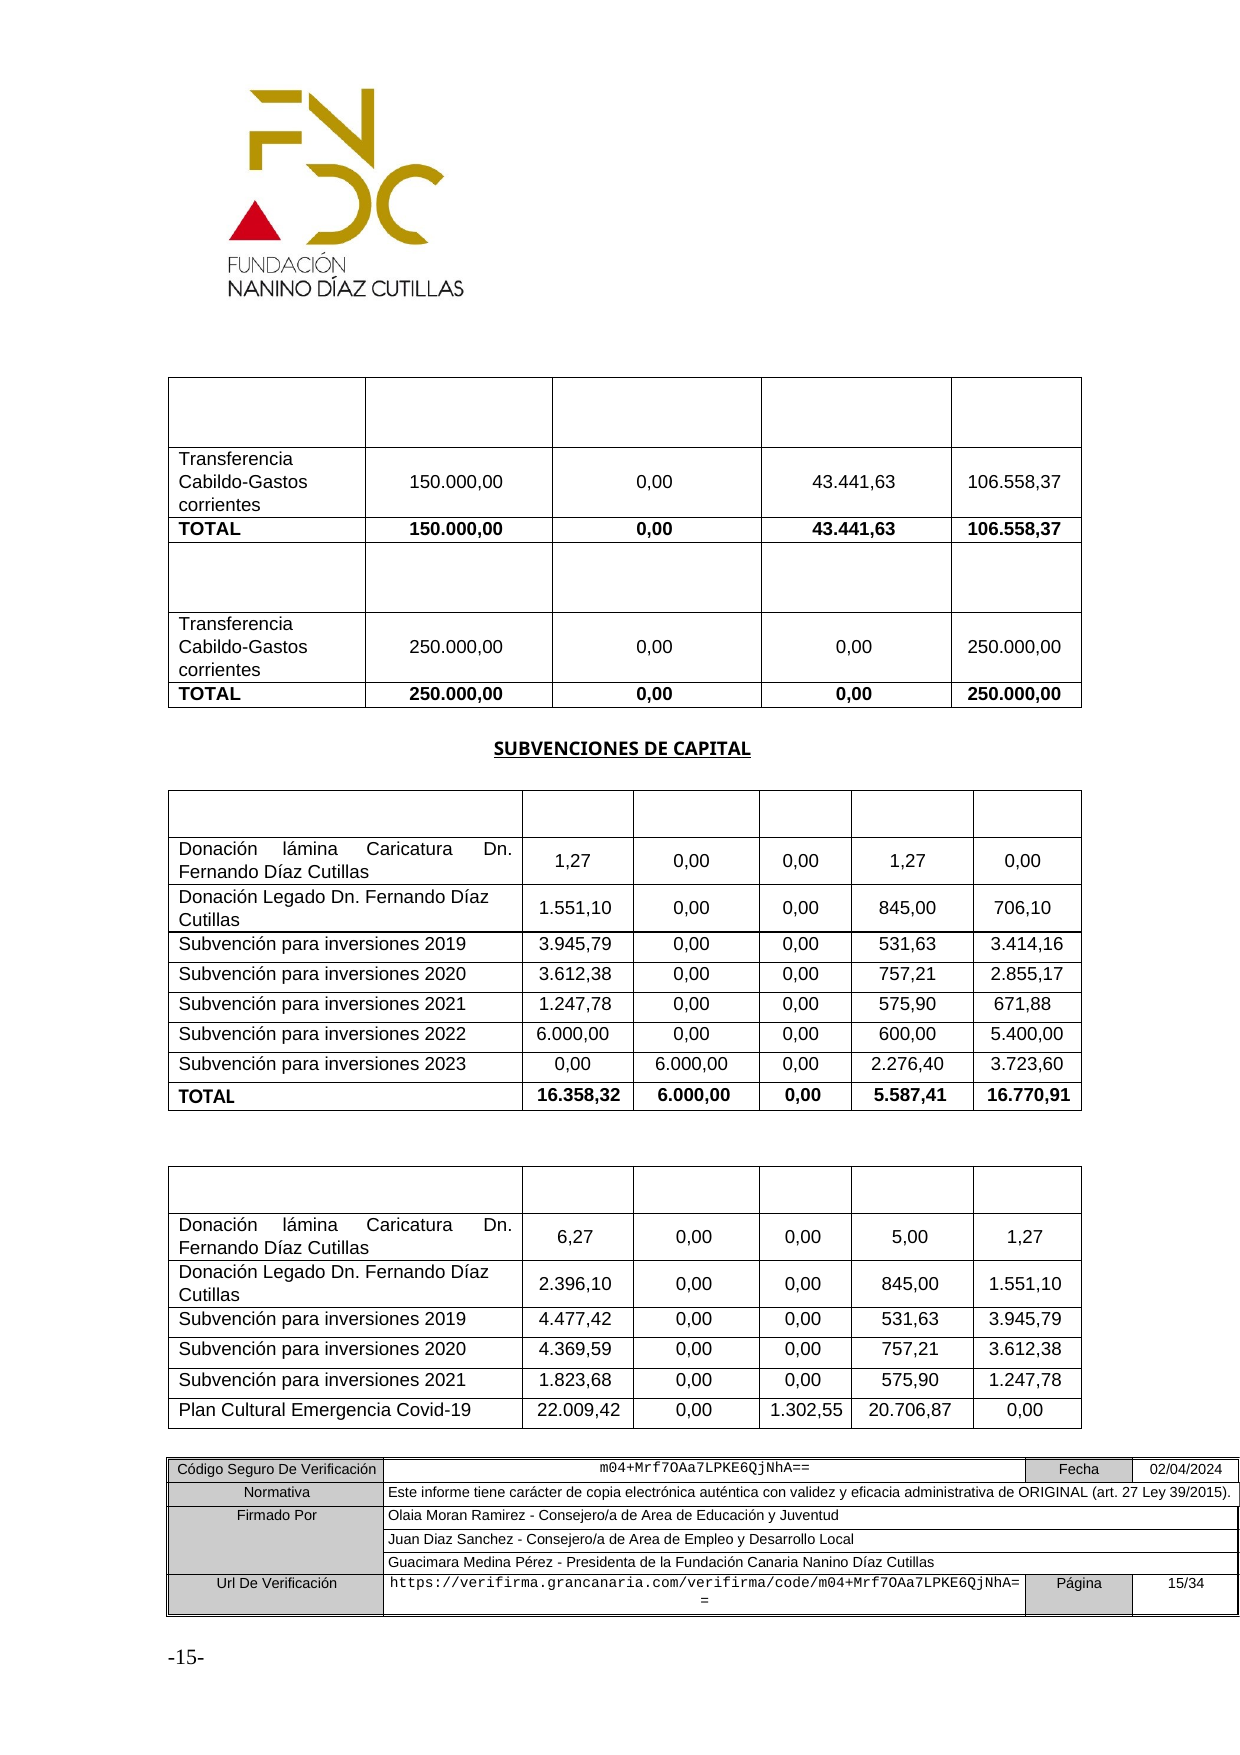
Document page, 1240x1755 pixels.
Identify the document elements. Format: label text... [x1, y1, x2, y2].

table_cell 0,00 [634, 933, 759, 962]
table_cell TOTAL [169, 683, 365, 707]
table_cell TOTAL [169, 518, 365, 542]
table_header INICIAL 2022 [523, 1167, 633, 1213]
table_cell 706,10 [974, 885, 1081, 931]
table_cell 0,00 [553, 448, 761, 517]
table_header SUBVENCIONES DE CAPITAL [169, 1167, 522, 1213]
table_cell 5.587,41 [852, 1083, 973, 1110]
table_cell 575,90 [852, 993, 973, 1022]
table_cell Subvención para inversiones 2019 [169, 1308, 522, 1337]
table_cell 150.000,00 [366, 448, 552, 517]
table_header EXCMO. CABILDO INSULAR DE GRAN CANARIA [169, 378, 365, 447]
table_cell Subvención para inversiones 2020 [169, 1338, 522, 1367]
table_cell 0,00 [760, 963, 851, 992]
table_header TRASPASO [852, 791, 973, 837]
table_cell 0,00 [634, 838, 759, 884]
table_cell 0,00 [523, 1053, 633, 1082]
table_cell 16.358,32 [523, 1083, 633, 1110]
table_cell Subvención para inversiones 2023 [169, 1053, 522, 1082]
table_cell 2.396,10 [523, 1261, 633, 1307]
table_cell Donación lámina Caricatura Dn. Fernando Díaz Cutillas [169, 838, 522, 884]
table_cell 1.551,10 [974, 1261, 1081, 1307]
table_cell CONCESIONES EJERCICIO 2022 [366, 543, 552, 612]
table_cell Donación lámina Caricatura Dn. Fernando Díaz Cutillas [169, 1214, 522, 1260]
table_header CONCESIONES EJERCICIO 2023 [366, 378, 552, 447]
table_header INICIAL 2023 [523, 791, 633, 837]
table_cell 0,00 [760, 1053, 851, 1082]
table_cell 0,00 [760, 933, 851, 962]
table_cell 1,27 [974, 1214, 1081, 1260]
table_cell 0,00 [760, 1308, 851, 1337]
table_cell 0,00 [634, 1308, 759, 1337]
table_cell 4.369,59 [523, 1338, 633, 1367]
table_cell 0,00 [553, 683, 761, 707]
table_cell 0,00 [634, 1369, 759, 1398]
table_header FINAL 2023 [974, 791, 1081, 837]
table_cell 1.823,68 [523, 1369, 633, 1398]
table_cell 0,00 [760, 1083, 851, 1110]
table_header BAJAS 2023 [760, 791, 851, 837]
table_cell DEVOLUCIONES/ TRASPASOS 2022 [762, 543, 951, 612]
table_cell 250.000,00 [952, 613, 1081, 682]
table_cell Donación Legado Dn. Fernando Díaz Cutillas [169, 1261, 522, 1307]
table_cell EXCMO. CABILDO INSULAR DE GRAN CANARIA [169, 543, 365, 612]
table_cell 5.400,00 [974, 1023, 1081, 1052]
table_cell 757,21 [852, 963, 973, 992]
table_cell 3.612,38 [523, 963, 633, 992]
table_cell 43.441,63 [762, 518, 951, 542]
table_cell 0,00 [760, 838, 851, 884]
table_cell 0,00 [760, 885, 851, 931]
table_cell 0,00 [634, 993, 759, 1022]
text SUBVENCIONES DE CAPITAL [168, 735, 1082, 761]
table_cell 0,00 [634, 1023, 759, 1052]
table_cell 757,21 [852, 1338, 973, 1367]
table_cell FINAL 2022 [952, 543, 1081, 612]
table_cell 845,00 [852, 1261, 973, 1307]
table_cell 3.723,60 [974, 1053, 1081, 1082]
table_cell 0,00 [634, 1261, 759, 1307]
table_cell 250.000,00 [952, 683, 1081, 707]
table_header FINAL 2022 [974, 1167, 1081, 1213]
table_cell 3.414,16 [974, 933, 1081, 962]
table_cell TOTAL [169, 1083, 522, 1110]
table_cell 6,27 [523, 1214, 633, 1260]
table_cell 845,00 [852, 885, 973, 931]
table_cell 3.945,79 [523, 933, 633, 962]
table_cell 0,00 [634, 963, 759, 992]
table_cell 106.558,37 [952, 518, 1081, 542]
table_header CONCES. 2023 [634, 791, 759, 837]
table_cell 1,27 [523, 838, 633, 884]
table_cell 250.000,00 [366, 683, 552, 707]
table_cell IMPUTADAS A RDO. CONCEDIDA EJ. ANTERIORES [553, 543, 761, 612]
table_cell 6.000,00 [523, 1023, 633, 1052]
table_cell 1.247,78 [523, 993, 633, 1022]
table_cell 20.706,87 [852, 1399, 973, 1428]
table_cell Plan Cultural Emergencia Covid-19 [169, 1399, 522, 1428]
table_cell Transferencia Cabildo-Gastos corrientes [169, 448, 365, 517]
table_cell 0,00 [760, 1261, 851, 1307]
table_header FINAL 2023 [952, 378, 1081, 447]
table_cell 0,00 [760, 993, 851, 1022]
table_cell 5,00 [852, 1214, 973, 1260]
table_cell Donación Legado Dn. Fernando Díaz Cutillas [169, 885, 522, 931]
table_cell Transferencia Cabildo-Gastos corrientes [169, 613, 365, 682]
table_cell 6.000,00 [634, 1053, 759, 1082]
table_cell 0,00 [760, 1369, 851, 1398]
table_cell 0,00 [634, 1214, 759, 1260]
table_cell 250.000,00 [366, 613, 552, 682]
table_cell 3.612,38 [974, 1338, 1081, 1367]
table_cell 0,00 [974, 838, 1081, 884]
table_cell 4.477,42 [523, 1308, 633, 1337]
table_cell 3.945,79 [974, 1308, 1081, 1337]
table_cell 16.770,91 [974, 1083, 1081, 1110]
table_cell 22.009,42 [523, 1399, 633, 1428]
table_header CONCES. 2022 [634, 1167, 759, 1213]
table_cell Subvención para inversiones 2021 [169, 993, 522, 1022]
table_cell 106.558,37 [952, 448, 1081, 517]
table_cell 2.855,17 [974, 963, 1081, 992]
table_cell 0,00 [634, 1338, 759, 1367]
table_cell 0,00 [974, 1399, 1081, 1428]
table_header DEVOLUCIONES/ TRASPASOS 2023 [762, 378, 951, 447]
table_cell 0,00 [762, 683, 951, 707]
table_cell 1.247,78 [974, 1369, 1081, 1398]
table_header IMPUTADAS A RDO. CONCEDIDA EJ. ANTERIORES [553, 378, 761, 447]
table_cell 531,63 [852, 933, 973, 962]
table_cell 1.551,10 [523, 885, 633, 931]
table_cell 6.000,00 [634, 1083, 759, 1110]
table_cell 0,00 [762, 613, 951, 682]
table_cell Subvención para inversiones 2019 [169, 933, 522, 962]
table_cell 43.441,63 [762, 448, 951, 517]
table_cell 575,90 [852, 1369, 973, 1398]
table_cell 531,63 [852, 1308, 973, 1337]
table_cell 0,00 [634, 1399, 759, 1428]
table_cell 1.302,55 [760, 1399, 851, 1428]
table_header BAJAS 2022 [760, 1167, 851, 1213]
table_cell 0,00 [760, 1023, 851, 1052]
table_cell Subvención para inversiones 2020 [169, 963, 522, 992]
table_cell 2.276,40 [852, 1053, 973, 1082]
table_cell 150.000,00 [366, 518, 552, 542]
table_cell 600,00 [852, 1023, 973, 1052]
table_cell 1,27 [852, 838, 973, 884]
table_header TRASPASO [852, 1167, 973, 1213]
table_header SUBVENCIONES DE CAPITAL [169, 791, 522, 837]
table_cell 0,00 [760, 1214, 851, 1260]
table_cell Subvención para inversiones 2021 [169, 1369, 522, 1398]
table_cell 671,88 [974, 993, 1081, 1022]
table_cell 0,00 [553, 613, 761, 682]
table_cell Subvención para inversiones 2022 [169, 1023, 522, 1052]
table_cell 0,00 [553, 518, 761, 542]
table_cell 0,00 [634, 885, 759, 931]
table_cell 0,00 [760, 1338, 851, 1367]
